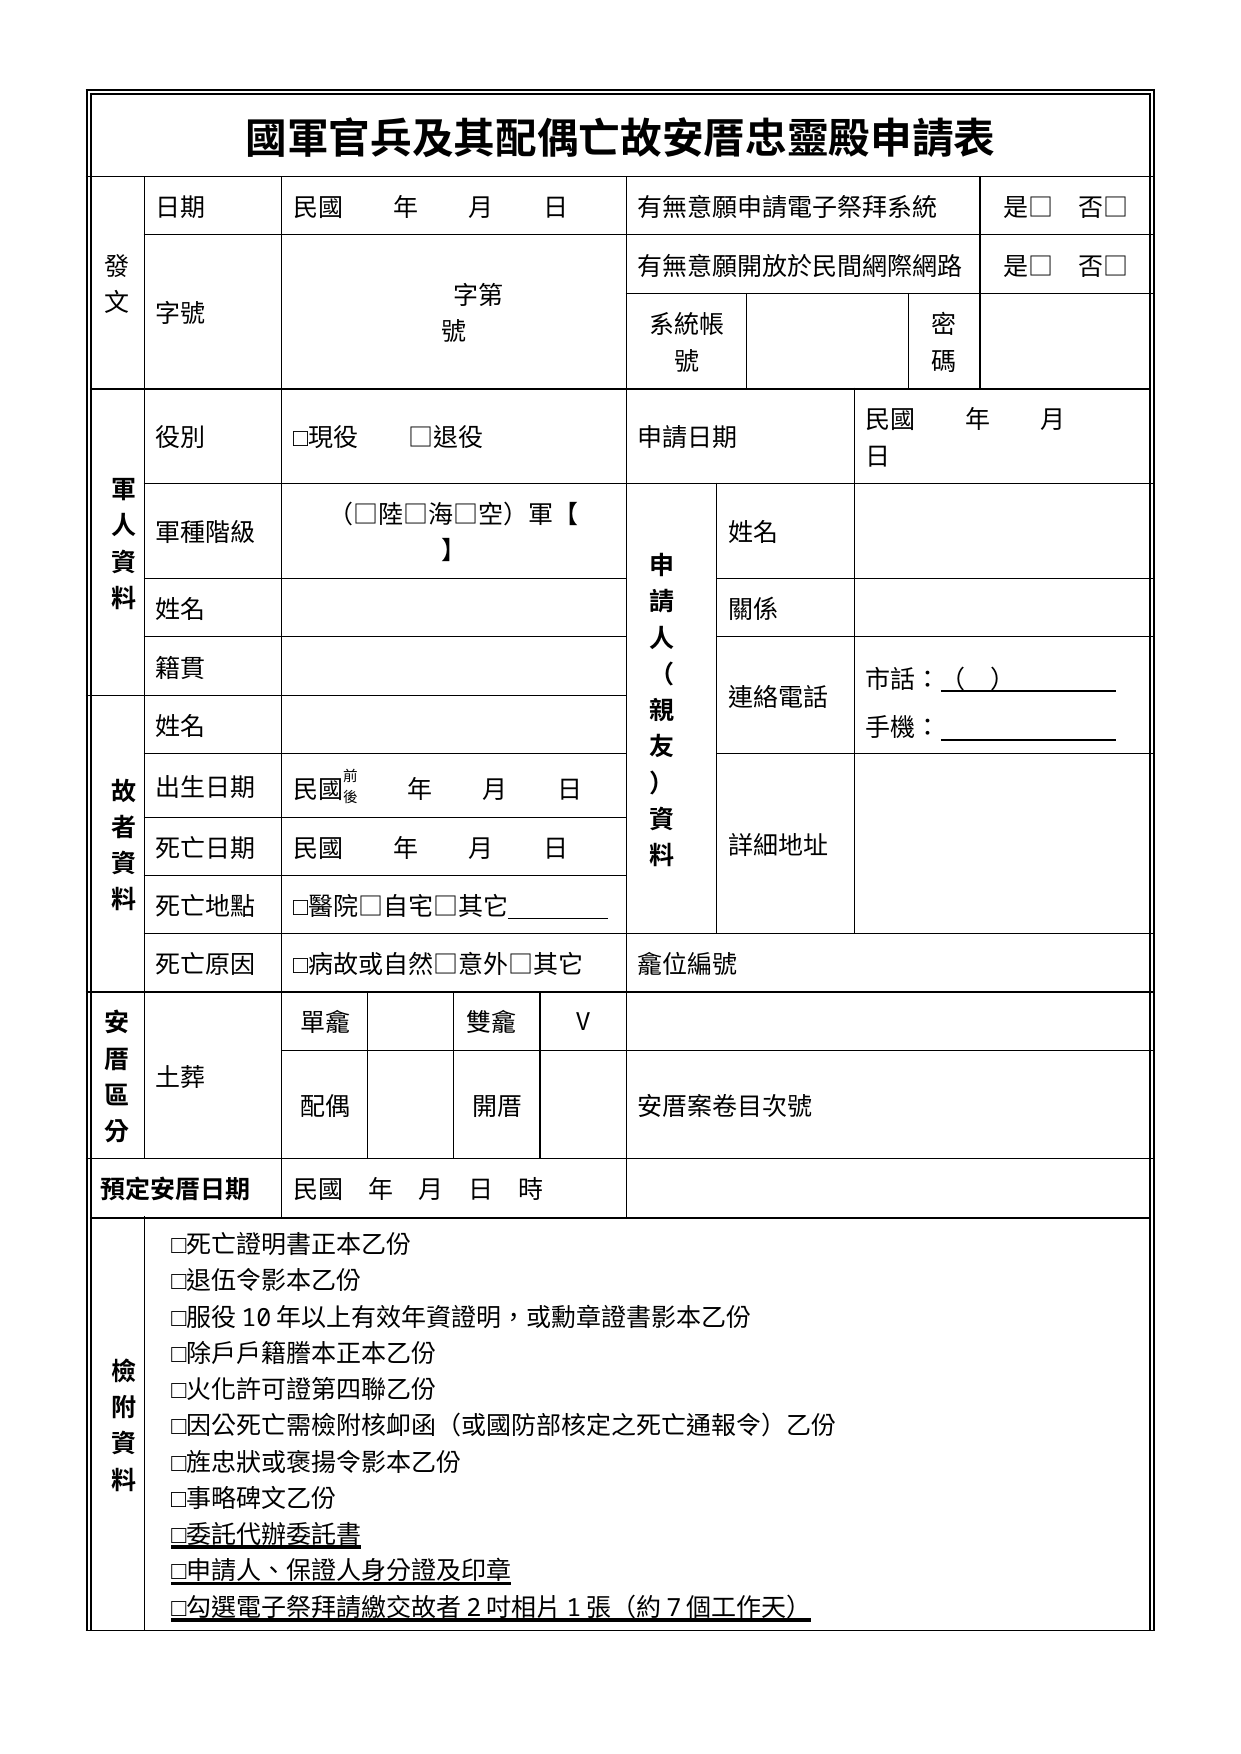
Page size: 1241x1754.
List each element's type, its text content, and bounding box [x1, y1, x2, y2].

table_cell V [541, 993, 626, 1049]
table_cell □現役 □退役 [282, 390, 626, 483]
table_cell 姓名 [717, 484, 854, 577]
table_header 國軍官兵及其配偶亡故安厝忠靈殿申請表 [92, 95, 1149, 176]
table_cell 密碼 [909, 294, 979, 388]
table_cell [747, 294, 908, 388]
table_cell 民國前後 年 月 日 [282, 754, 626, 817]
table_cell 出生日期 [145, 754, 281, 817]
table_cell 配偶 [282, 1051, 367, 1158]
table_cell 民國 年 月 日 [855, 390, 1149, 483]
table_cell [282, 579, 626, 636]
table_cell [368, 993, 453, 1049]
table_cell □醫院□自宅□其它 [282, 876, 626, 933]
table_cell 系統帳號 [627, 294, 746, 388]
table_cell 字號 [145, 235, 281, 388]
table_cell 開厝 [454, 1051, 539, 1158]
table_cell 市話：（ ） 手機： [855, 637, 1149, 753]
table_cell 故者資料 [92, 696, 144, 991]
table_cell 民國 年 月 日 [282, 177, 626, 234]
table_cell 發文 [92, 177, 144, 388]
table_cell [855, 754, 1149, 933]
table_cell [282, 696, 626, 753]
table_cell 姓名 [145, 579, 281, 636]
table_cell 是□ 否□ [981, 177, 1149, 234]
table_cell 民國 年 月 日 [282, 818, 626, 875]
table_cell 關係 [717, 579, 854, 636]
table_cell [855, 579, 1149, 636]
table_cell 是□ 否□ [981, 235, 1149, 293]
table_cell 申請人（親友）資料 [627, 484, 716, 933]
table_cell [368, 1051, 453, 1158]
table_cell □病故或自然□意外□其它 [282, 934, 626, 991]
table_cell 安厝案卷目次號 [627, 1051, 1149, 1158]
table_cell 龕位編號 [627, 934, 1149, 991]
table_cell 有無意願申請電子祭拜系統 [627, 177, 979, 234]
table_cell 民國 年 月 日 時 [282, 1159, 626, 1216]
table_cell 死亡日期 [145, 818, 281, 875]
table_cell 死亡地點 [145, 876, 281, 933]
table_cell 日期 [145, 177, 281, 234]
table_cell 字第 號 [282, 235, 626, 388]
table_cell □死亡證明書正本乙份 □退伍令影本乙份 □服役10年以上有效年資證明，或勳章證書影本乙份 □除戶戶籍謄本正本乙份 □火化許可證第四聯乙份 □因公死亡需檢附核卹函（或國防部核定之死亡通報令）乙份 □旌忠狀或褒揚令影本乙份 □事略碑文乙份 □委託代辦委託書 □申請人、保證人身分證及印章 □勾選電子祭拜請繳交故者2吋相片1張（約7個工作天） [145, 1219, 1149, 1630]
table_cell 安厝區分 [92, 993, 144, 1158]
table_cell 籍貫 [145, 637, 281, 695]
table_cell 軍人資料 [92, 390, 144, 695]
table_cell 雙龕 [454, 993, 539, 1049]
table_cell 役別 [145, 390, 281, 483]
table_cell 姓名 [145, 696, 281, 753]
table_cell 詳細地址 [717, 754, 854, 933]
table_cell 有無意願開放於民間網際網路 [627, 235, 979, 293]
table_cell 檢附資料 [92, 1219, 144, 1630]
table_cell [541, 1051, 626, 1158]
table_cell [981, 294, 1149, 388]
table_cell [855, 484, 1149, 577]
table_cell 土葬 [145, 993, 281, 1158]
table_cell 單龕 [282, 993, 367, 1049]
table_cell （□陸□海□空）軍【 】 [282, 484, 626, 577]
table_cell [282, 637, 626, 695]
table_cell 軍種階級 [145, 484, 281, 577]
table_cell 死亡原因 [145, 934, 281, 991]
table_cell 預定安厝日期 [92, 1159, 281, 1216]
table_cell 申請日期 [627, 390, 854, 483]
table_cell [627, 993, 1149, 1049]
table_cell 連絡電話 [717, 637, 854, 753]
table_cell [627, 1159, 1149, 1216]
